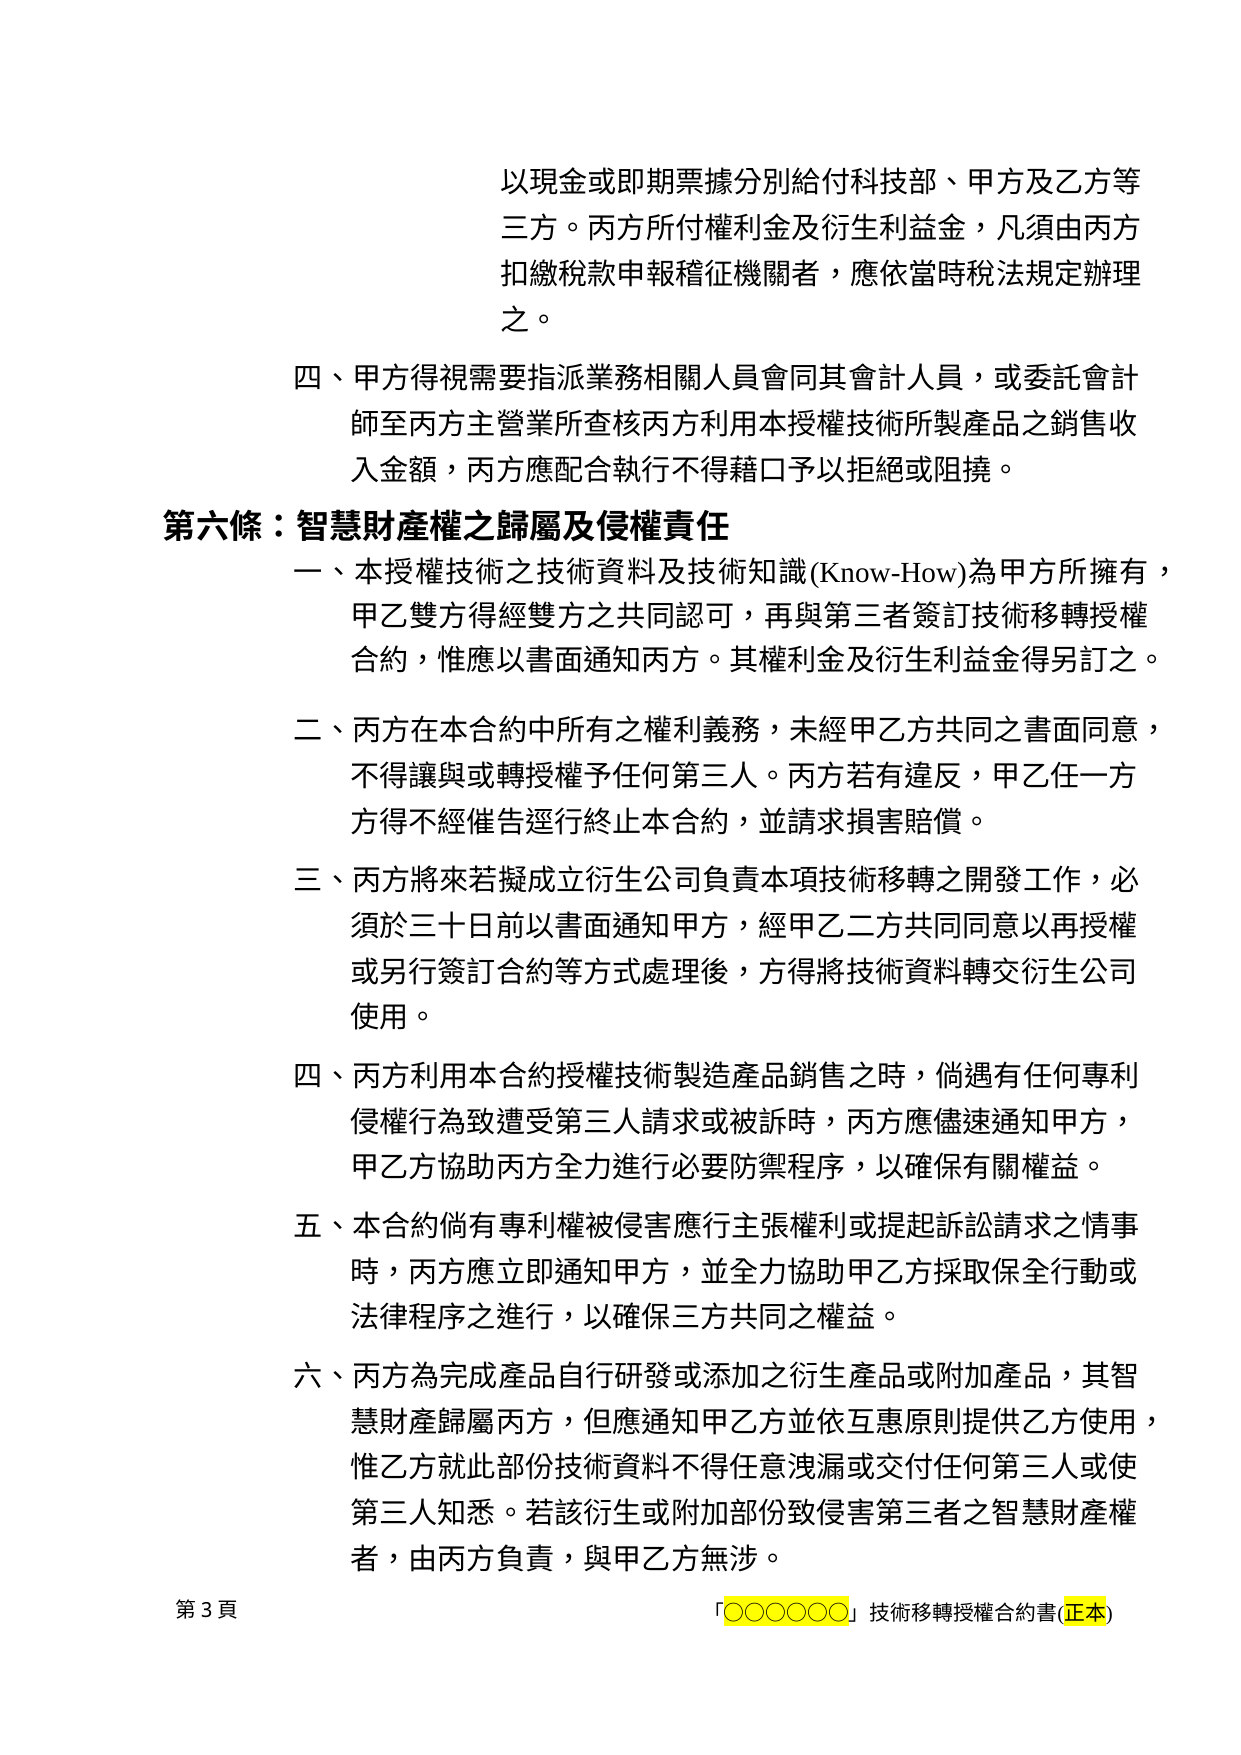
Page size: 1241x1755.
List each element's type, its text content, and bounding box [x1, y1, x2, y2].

text 四、丙方利用本合約授權技術製造產品銷售之時，倘遇有任何專利侵權行為致遭受第三人請求或被訴時，丙方應儘速通知甲方，甲乙方協助丙方全力進行必要防禦程序，以確保有關權益。 [294, 1049, 1150, 1187]
text 五、本合約倘有專利權被侵害應行主張權利或提起訴訟請求之情事時，丙方應立即通知甲方，並全力協助甲乙方採取保全行動或法律程序之進行，以確保三方共同之權益。 [294, 1199, 1150, 1337]
text 六、丙方為完成產品自行研發或添加之衍生產品或附加產品，其智慧財產歸屬丙方，但應通知甲乙方並依互惠原則提供乙方使用，惟乙方就此部份技術資料不得任意洩漏或交付任何第三人或使第三人知悉。若該衍生或附加部份致侵害第三者之智慧財產權者，由丙方負責，與甲乙方無涉。 [294, 1349, 1150, 1579]
text 一、本授權技術之技術資料及技術知識(Know-How)為甲方所擁有，甲乙雙方得經雙方之共同認可，再與第三者簽訂技術移轉授權合約，惟應以書面通知丙方。其權利金及衍生利益金得另訂之。 [294, 547, 1150, 679]
text 第六條：智慧財產權之歸屬及侵權責任 [162, 502, 1150, 547]
text 三、丙方將來若擬成立衍生公司負責本項技術移轉之開發工作，必須於三十日前以書面通知甲方，經甲乙二方共同同意以再授權或另行簽訂合約等方式處理後，方得將技術資料轉交衍生公司使用。 [294, 854, 1150, 1037]
text 二、丙方在本合約中所有之權利義務，未經甲乙方共同之書面同意，不得讓與或轉授權予任何第三人。丙方若有違反，甲乙任一方方得不經催告逕行終止本合約，並請求損害賠償。 [294, 704, 1150, 841]
text 四、甲方得視需要指派業務相關人員會同其會計人員，或委託會計師至丙方主營業所查核丙方利用本授權技術所製產品之銷售收入金額，丙方應配合執行不得藉口予以拒絕或阻撓。 [294, 352, 1150, 489]
text 以現金或即期票據分別給付科技部、甲方及乙方等三方。丙方所付權利金及衍生利益金，凡須由丙方扣繳稅款申報稽征機關者，應依當時稅法規定辦理之。 [294, 156, 1150, 339]
